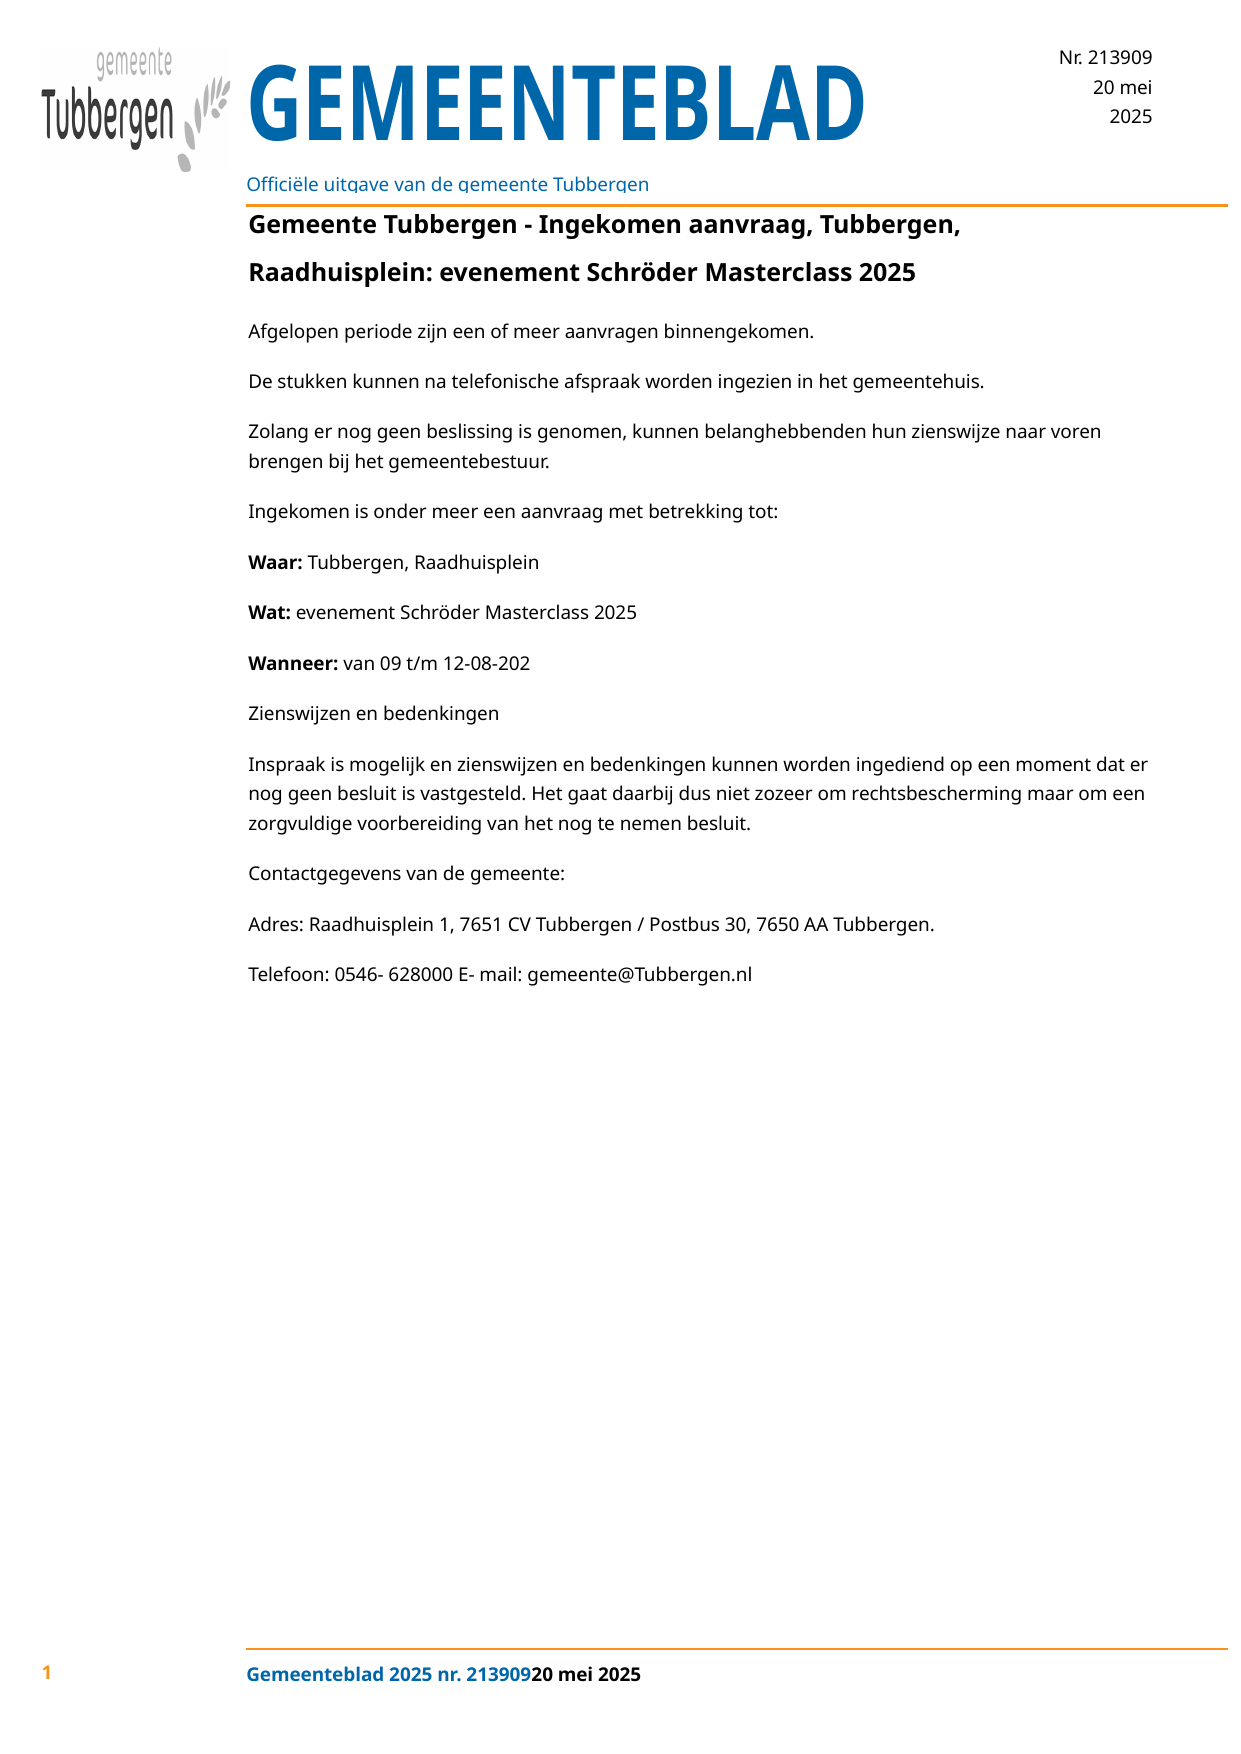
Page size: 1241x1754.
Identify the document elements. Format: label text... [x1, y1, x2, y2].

text Inspraak is mogelijk en zienswijzen en bedenkingen kunnen worden ingediend op een moment dat er nog geen besluit is vastgesteld. Het gaat daarbij dus niet zozeer om rechtsbescherming maar om een zorgvuldige voorbereiding van het nog te nemen besluit. [248, 751, 1152, 836]
text Afgelopen periode zijn een of meer aanvragen binnengekomen. [248, 318, 1152, 344]
text Ingekomen is onder meer een aanvraag met betrekking tot: [248, 499, 1152, 524]
text Telefoon: 0546- 628000 E- mail: gemeente@Tubbergen.nl [248, 961, 1152, 987]
text Waar: Tubbergen, Raadhuisplein [248, 549, 1152, 575]
text Adres: Raadhuisplein 1, 7651 CV Tubbergen / Postbus 30, 7650 AA Tubbergen. [248, 911, 1152, 937]
text Zolang er nog geen beslissing is genomen, kunnen belanghebbenden hun zienswijze naar voren brengen bij het gemeentebestuur. [248, 419, 1152, 474]
text Gemeente Tubbergen - Ingekomen aanvraag, Tubbergen, Raadhuisplein: evenement Schröder Masterclass 2025 [248, 207, 1152, 288]
text Wat: evenement Schröder Masterclass 2025 [248, 599, 1152, 625]
text Contactgegevens van de gemeente: [248, 860, 1152, 886]
text Wanneer: van 09 t/m 12-08-202 [248, 650, 1152, 676]
text De stukken kunnen na telefonische afspraak worden ingezien in het gemeentehuis. [248, 368, 1152, 394]
text Zienswijzen en bedenkingen [248, 700, 1152, 726]
picture [41, 47, 231, 172]
